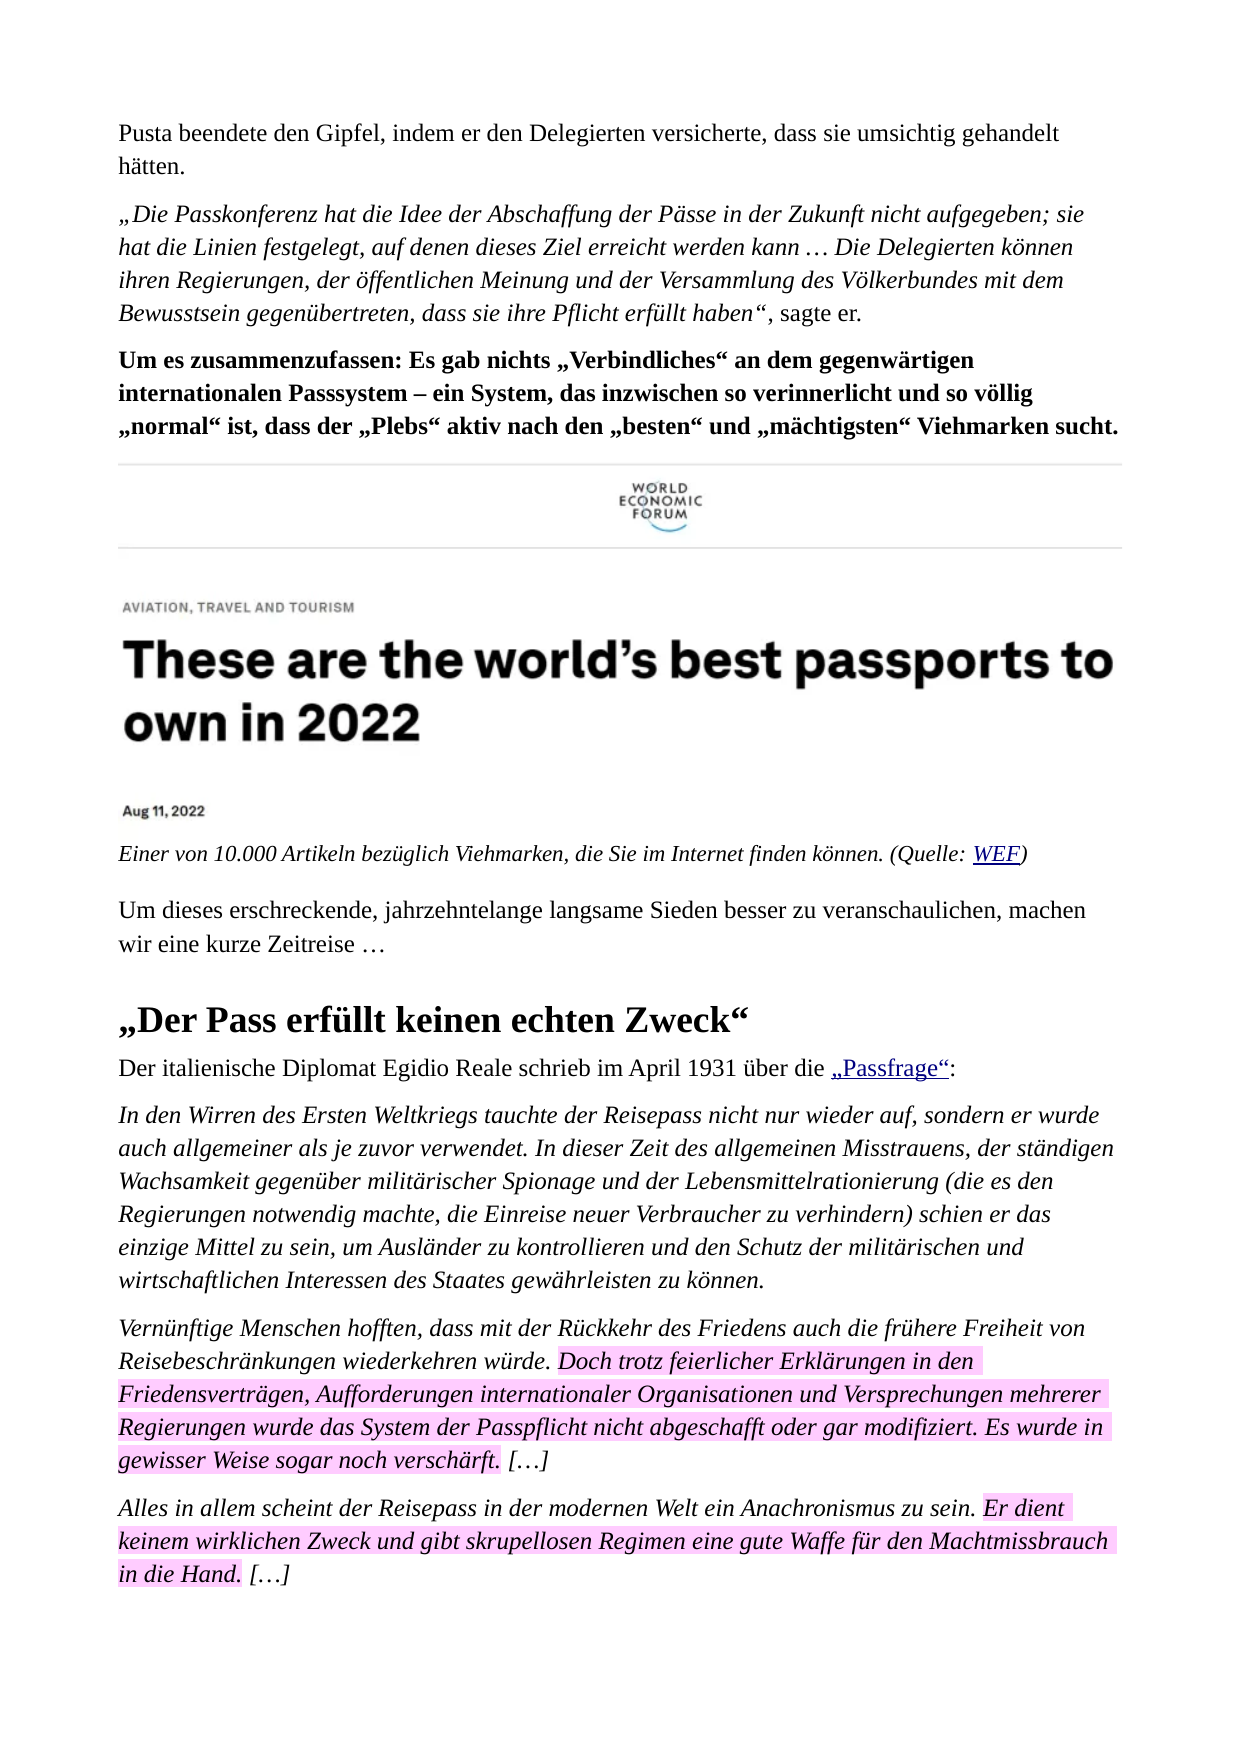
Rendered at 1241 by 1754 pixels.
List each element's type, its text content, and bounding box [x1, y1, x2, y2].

text Um dieses erschreckende, jahrzehntelange langsame Sieden besser zu veranschaulichen, machen wir eine kurze Zeitreise … [118, 896, 1122, 957]
text Alles in allem scheint der Reisepass in der modernen Welt ein Anachronismus zu sein. Er dient keinem wirklichen Zweck und gibt skrupellosen Regimen eine gute Waffe für den Machtmissbrauch in die Hand. […] [118, 1493, 1122, 1587]
text Einer von 10.000 Artikeln bezüglich Viehmarken, die Sie im Internet finden können. (Quelle: WEF) [118, 841, 1122, 867]
text „Die Passkonferenz hat die Idee der Abschaffung der Pässe in der Zukunft nicht aufgegeben; sie hat die Linien festgelegt, auf denen dieses Ziel erreicht werden kann … Die Delegierten können ihren Regierungen, der öffentlichen Meinung und der Versammlung des Völkerbundes mit dem Bewusstsein gegenübertreten, dass sie ihre Pflicht erfüllt haben“, sagte er. [118, 199, 1122, 327]
text Der italienische Diplomat Egidio Reale schrieb im April 1931 über die „Passfrage“: [118, 1053, 1122, 1081]
text Pusta beendete den Gipfel, indem er den Delegierten versicherte, dass sie umsichtig gehandelt hätten. [118, 118, 1122, 180]
text Vernünftige Menschen hofften, dass mit der Rückkehr des Friedens auch die frühere Freiheit von Reisebeschränkungen wiederkehren würde. Doch trotz feierlicher Erklärungen in den Friedensverträgen, Aufforderungen internationaler Organisationen und Versprechungen mehrerer Regierungen wurde das System der Passpflicht nicht abgeschafft oder gar modifiziert. Es wurde in gewisser Weise sogar noch verschärft. […] [118, 1313, 1122, 1474]
subtitle „Der Pass erfüllt keinen echten Zweck“ [118, 997, 1122, 1040]
text In den Wirren des Ersten Weltkriegs tauchte der Reisepass nicht nur wieder auf, sondern er wurde auch allgemeiner als je zuvor verwendet. In dieser Zeit des allgemeinen Misstrauens, der ständigen Wachsamkeit gegenüber militärischer Spionage und der Lebensmittelrationierung (die es den Regierungen notwendig machte, die Einreise neuer Verbraucher zu verhindern) schien er das einzige Mittel zu sein, um Ausländer zu kontrollieren und den Schutz der militärischen und wirtschaftlichen Interessen des Staates gewährleisten zu können. [118, 1100, 1122, 1294]
text Um es zusammenzufassen: Es gab nichts „Verbindliches“ an dem gegenwärtigen internationalen Passsystem – ein System, das inzwischen so verinnerlicht und so völlig „normal“ ist, dass der „Plebs“ aktiv nach den „besten“ und „mächtigsten“ Viehmarken sucht. [118, 345, 1122, 440]
picture [118, 459, 1123, 841]
